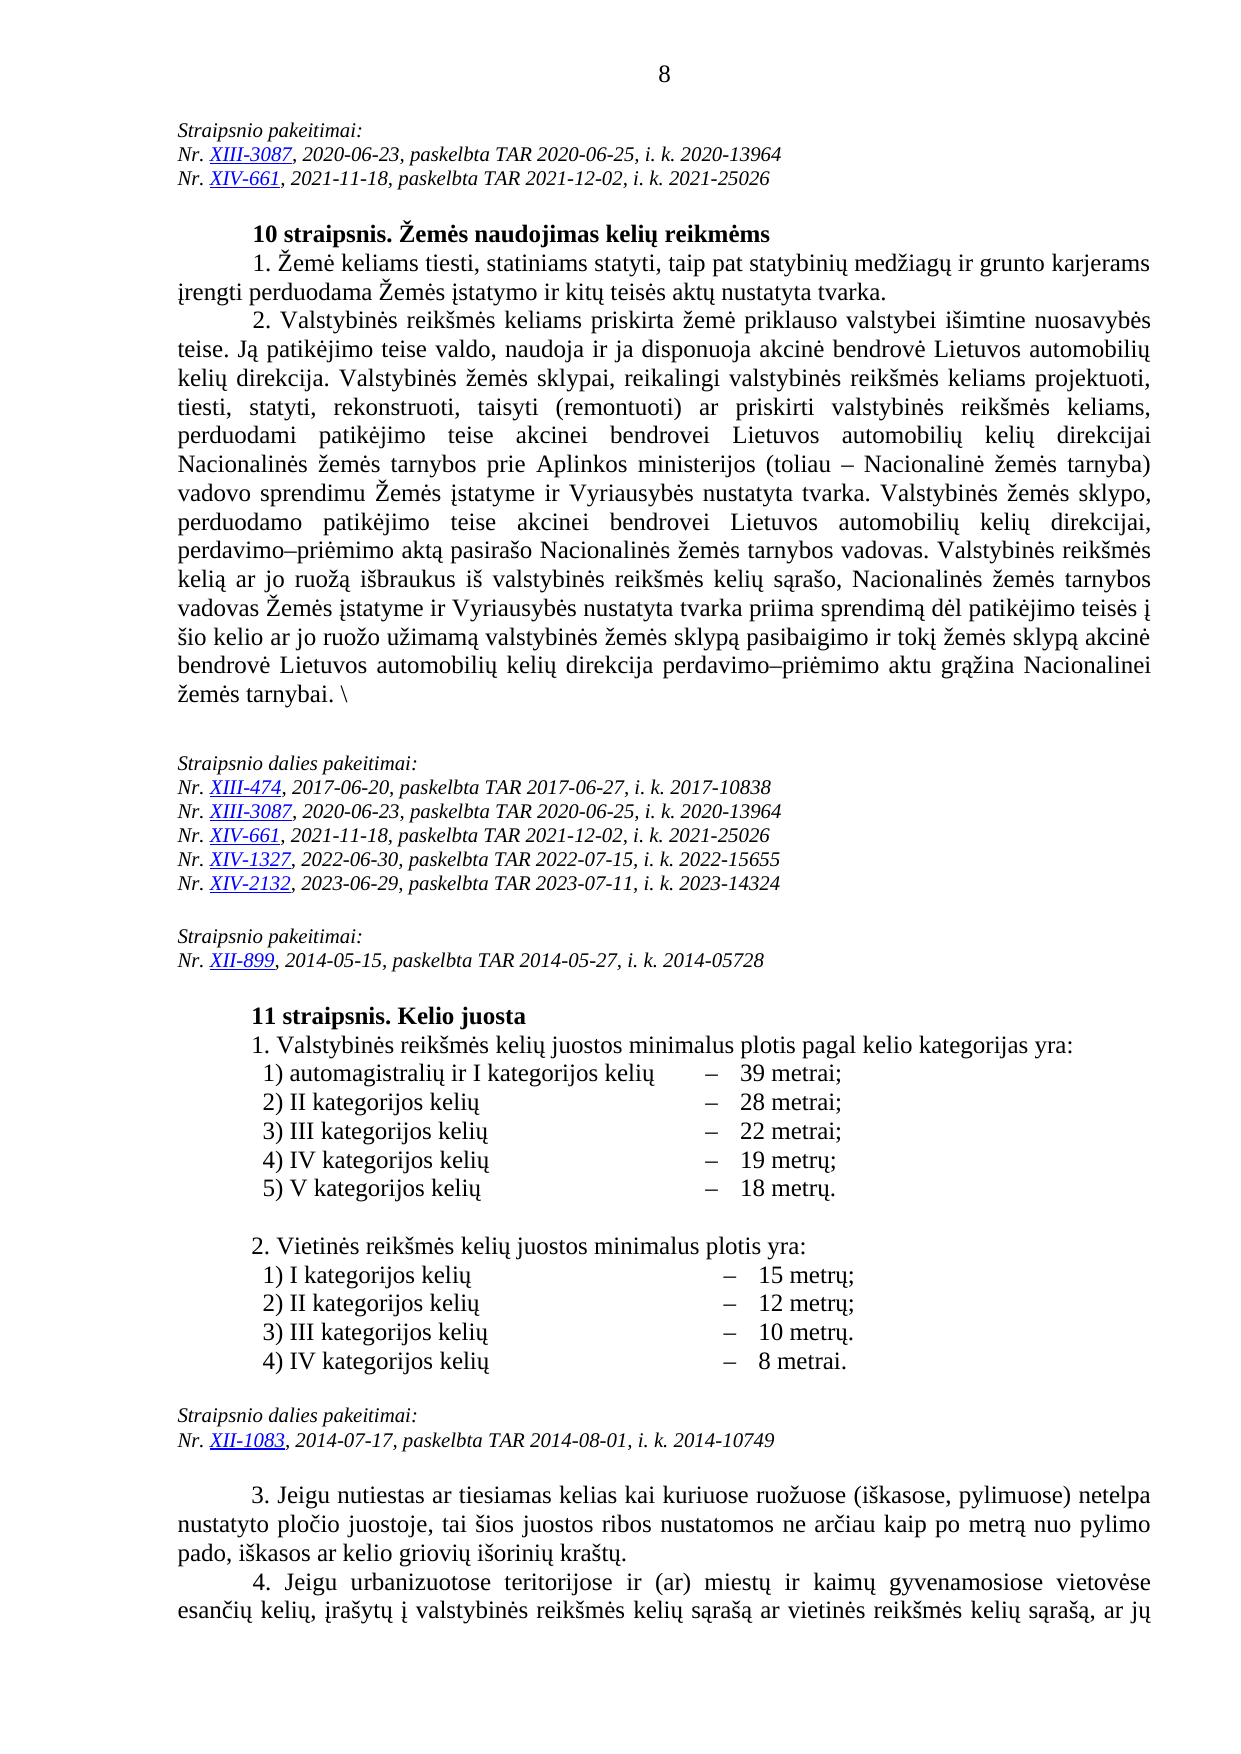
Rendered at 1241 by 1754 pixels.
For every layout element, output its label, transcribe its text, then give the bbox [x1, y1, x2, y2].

text Nr. XII-899, 2014-05-15, paskelbta TAR 2014-05-27, i. k. 2014-05728 [177, 948, 1152, 972]
table_cell 8 metrai. [747, 1346, 1178, 1375]
table_cell – [705, 1289, 747, 1317]
text Straipsnio dalies pakeitimai: [177, 1403, 1152, 1427]
table_cell – [687, 1174, 729, 1202]
table_header 15 metrų; [747, 1260, 1178, 1288]
text Nr. XIV-661, 2021-11-18, paskelbta TAR 2021-12-02, i. k. 2021-25026 [177, 823, 1152, 847]
text 4. Jeigu urbanizuotose teritorijose ir (ar) miestų ir kaimų gyvenamosiose vietovėse esančių kelių, įrašytų į valstybinės reikšmės kelių sąrašą ar vietinės reikšmės kelių sąrašą, ar jų [177, 1567, 1152, 1624]
table_cell 28 metrai; [729, 1087, 1181, 1116]
text 3. Jeigu nutiestas ar tiesiamas kelias kai kuriuose ruožuose (iškasose, pylimuose) netelpa nustatyto pločio juostoje, tai šios juostos ribos nustatomos ne arčiau kaip po metrą nuo pylimo pado, iškasos ar kelio griovių išorinių kraštų. [177, 1480, 1152, 1567]
table_header – [705, 1260, 747, 1288]
table_cell 2) II kategorijos kelių [177, 1087, 687, 1116]
table_cell 22 metrai; [729, 1116, 1181, 1145]
text Straipsnio pakeitimai: [177, 118, 1152, 142]
text 1. Žemė keliams tiesti, statiniams statyti, taip pat statybinių medžiagų ir grunto karjerams įrengti perduodama Žemės įstatymo ir kitų teisės aktų nustatyta tvarka. [177, 248, 1152, 305]
table_cell 12 metrų; [747, 1289, 1178, 1317]
table_header 1) I kategorijos kelių [177, 1260, 705, 1288]
table_cell 10 metrų. [747, 1317, 1178, 1346]
table_header 1) automagistralių ir I kategorijos kelių [177, 1059, 687, 1087]
text Nr. XIV-661, 2021-11-18, paskelbta TAR 2021-12-02, i. k. 2021-25026 [177, 166, 1152, 190]
table_cell 2) II kategorijos kelių [177, 1289, 705, 1317]
text 2. Valstybinės reikšmės keliams priskirta žemė priklauso valstybei išimtine nuosavybės teise. Ją patikėjimo teise valdo, naudoja ir ja disponuoja akcinė bendrovė Lietuvos automobilių kelių direkcija. Valstybinės žemės sklypai, reikalingi valstybinės reikšmės keliams projektuoti, tiesti, statyti, rekonstruoti, taisyti (remontuoti) ar priskirti valstybinės reikšmės keliams, perduodami patikėjimo teise akcinei bendrovei Lietuvos automobilių kelių direkcijai Nacionalinės žemės tarnybos prie Aplinkos ministerijos (toliau – Nacionalinė žemės tarnyba) vadovo sprendimu Žemės įstatyme ir Vyriausybės nustatyta tvarka. Valstybinės žemės sklypo, perduodamo patikėjimo teise akcinei bendrovei Lietuvos automobilių kelių direkcijai, perdavimo–priėmimo aktą pasirašo Nacionalinės žemės tarnybos vadovas. Valstybinės reikšmės kelią ar jo ruožą išbraukus iš valstybinės reikšmės kelių sąrašo, Nacionalinės žemės tarnybos vadovas Žemės įstatyme ir Vyriausybės nustatyta tvarka priima sprendimą dėl patikėjimo teisės į šio kelio ar jo ruožo užimamą valstybinės žemės sklypą pasibaigimo ir tokį žemės sklypą akcinė bendrovė Lietuvos automobilių kelių direkcija perdavimo–priėmimo aktu grąžina Nacionalinei žemės tarnybai. \ [177, 305, 1152, 708]
table_cell – [705, 1317, 747, 1346]
table_header 39 metrai; [729, 1059, 1181, 1087]
table_cell – [687, 1087, 729, 1116]
text Straipsnio dalies pakeitimai: [177, 751, 1152, 775]
table_cell 4) IV kategorijos kelių [177, 1145, 687, 1173]
text 2. Vietinės reikšmės kelių juostos minimalus plotis yra: [177, 1231, 1152, 1260]
table_header – [687, 1059, 729, 1087]
text Nr. XII-1083, 2014-07-17, paskelbta TAR 2014-08-01, i. k. 2014-10749 [177, 1427, 1152, 1452]
text 1. Valstybinės reikšmės kelių juostos minimalus plotis pagal kelio kategorijas yra: [177, 1030, 1152, 1058]
text Straipsnio pakeitimai: [177, 924, 1152, 948]
table_cell 5) V kategorijos kelių [177, 1174, 687, 1202]
text Nr. XIV-2132, 2023-06-29, paskelbta TAR 2023-07-11, i. k. 2023-14324 [177, 871, 1152, 895]
text Nr. XIV-1327, 2022-06-30, paskelbta TAR 2022-07-15, i. k. 2022-15655 [177, 847, 1152, 871]
text 10 straipsnis. Žemės naudojimas kelių reikmėms [177, 219, 1152, 248]
table_cell 3) III kategorijos kelių [177, 1116, 687, 1145]
table_cell 19 metrų; [729, 1145, 1181, 1173]
text Nr. XIII-474, 2017-06-20, paskelbta TAR 2017-06-27, i. k. 2017-10838 [177, 775, 1152, 799]
table_cell 3) III kategorijos kelių [177, 1317, 705, 1346]
text Nr. XIII-3087, 2020-06-23, paskelbta TAR 2020-06-25, i. k. 2020-13964 [177, 799, 1152, 823]
table_cell 4) IV kategorijos kelių [177, 1346, 705, 1375]
table_cell 18 metrų. [729, 1174, 1181, 1202]
table_cell – [705, 1346, 747, 1375]
table_cell – [687, 1116, 729, 1145]
text Nr. XIII-3087, 2020-06-23, paskelbta TAR 2020-06-25, i. k. 2020-13964 [177, 142, 1152, 166]
text 11 straipsnis. Kelio juosta [177, 1001, 1152, 1030]
table_cell – [687, 1145, 729, 1173]
